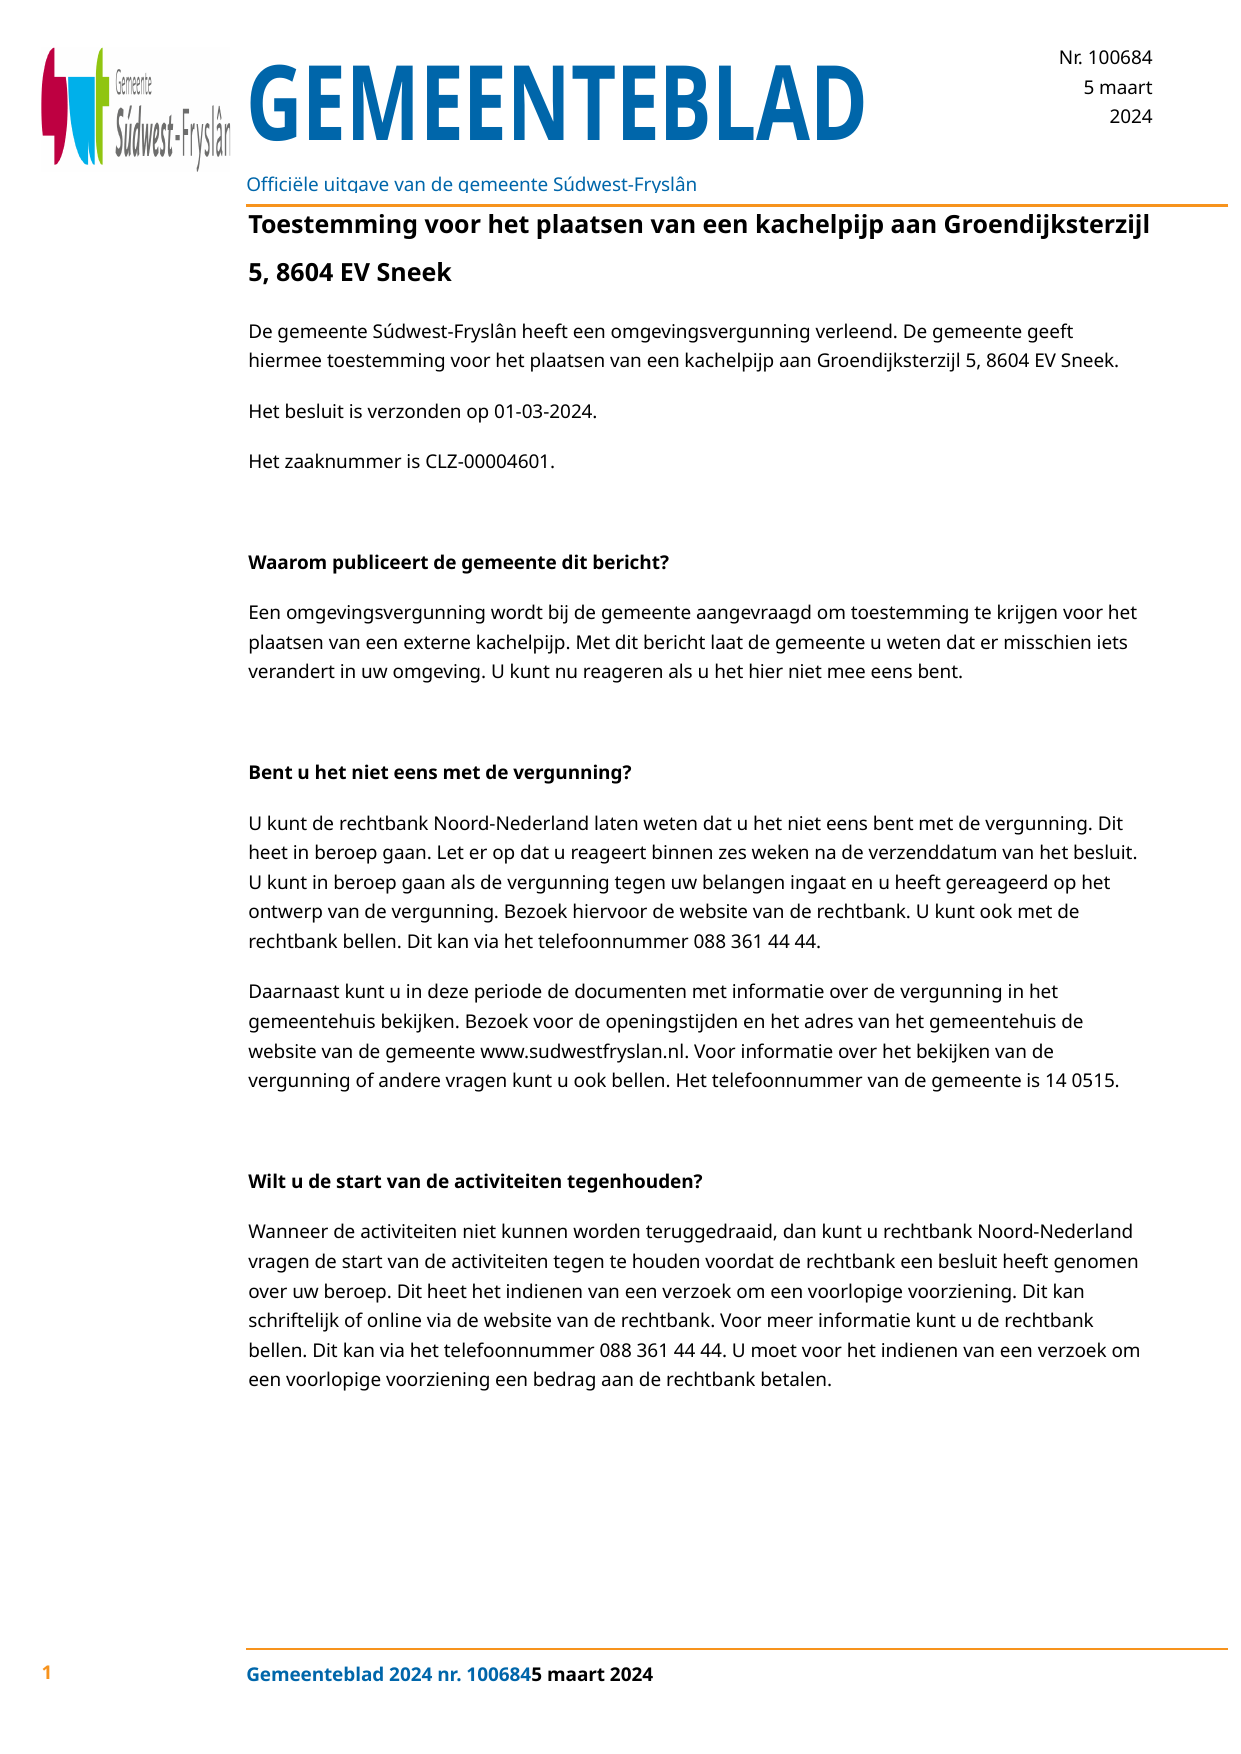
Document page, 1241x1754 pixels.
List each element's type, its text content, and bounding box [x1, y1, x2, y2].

text Een omgevingsvergunning wordt bij de gemeente aangevraagd om toestemming te krijgen voor het plaatsen van een externe kachelpijp. Met dit bericht laat de gemeente u weten dat er misschien iets verandert in uw omgeving. U kunt nu reageren als u het hier niet mee eens bent. [248, 599, 1152, 684]
text Waarom publiceert de gemeente dit bericht? [248, 549, 1152, 575]
text U kunt de rechtbank Noord-Nederland laten weten dat u het niet eens bent met de vergunning. Dit heet in beroep gaan. Let er op dat u reageert binnen zes weken na de verzenddatum van het besluit. U kunt in beroep gaan als de vergunning tegen uw belangen ingaat en u heeft gereageerd op het ontwerp van de vergunning. Bezoek hiervoor de website van de rechtbank. U kunt ook met de rechtbank bellen. Dit kan via het telefoonnummer 088 361 44 44. [248, 810, 1152, 954]
text Bent u het niet eens met de vergunning? [248, 759, 1152, 785]
picture [41, 47, 231, 172]
text Wilt u de start van de activiteiten tegenhouden? [248, 1168, 1152, 1194]
text Wanneer de activiteiten niet kunnen worden teruggedraaid, dan kunt u rechtbank Noord-Nederland vragen de start van de activiteiten tegen te houden voordat de rechtbank een besluit heeft genomen over uw beroep. Dit heet het indienen van een verzoek om een voorlopige voorziening. Dit kan schriftelijk of online via de website van de rechtbank. Voor meer informatie kunt u de rechtbank bellen. Dit kan via het telefoonnummer 088 361 44 44. U moet voor het indienen van een verzoek om een voorlopige voorziening een bedrag aan de rechtbank betalen. [248, 1219, 1152, 1392]
text Daarnaast kunt u in deze periode de documenten met informatie over de vergunning in het gemeentehuis bekijken. Bezoek voor de openingstijden en het adres van het gemeentehuis de website van de gemeente www.sudwestfryslan.nl. Voor informatie over het bekijken van de vergunning of andere vragen kunt u ook bellen. Het telefoonnummer van de gemeente is 14 0515. [248, 979, 1152, 1093]
text Toestemming voor het plaatsen van een kachelpijp aan Groendijksterzijl 5, 8604 EV Sneek [248, 207, 1152, 288]
text Het besluit is verzonden op 01-03-2024. [248, 398, 1152, 424]
text De gemeente Súdwest-Fryslân heeft een omgevingsvergunning verleend. De gemeente geeft hiermee toestemming voor het plaatsen van een kachelpijp aan Groendijksterzijl 5, 8604 EV Sneek. [248, 318, 1152, 373]
text Het zaaknummer is CLZ-00004601. [248, 448, 1152, 474]
